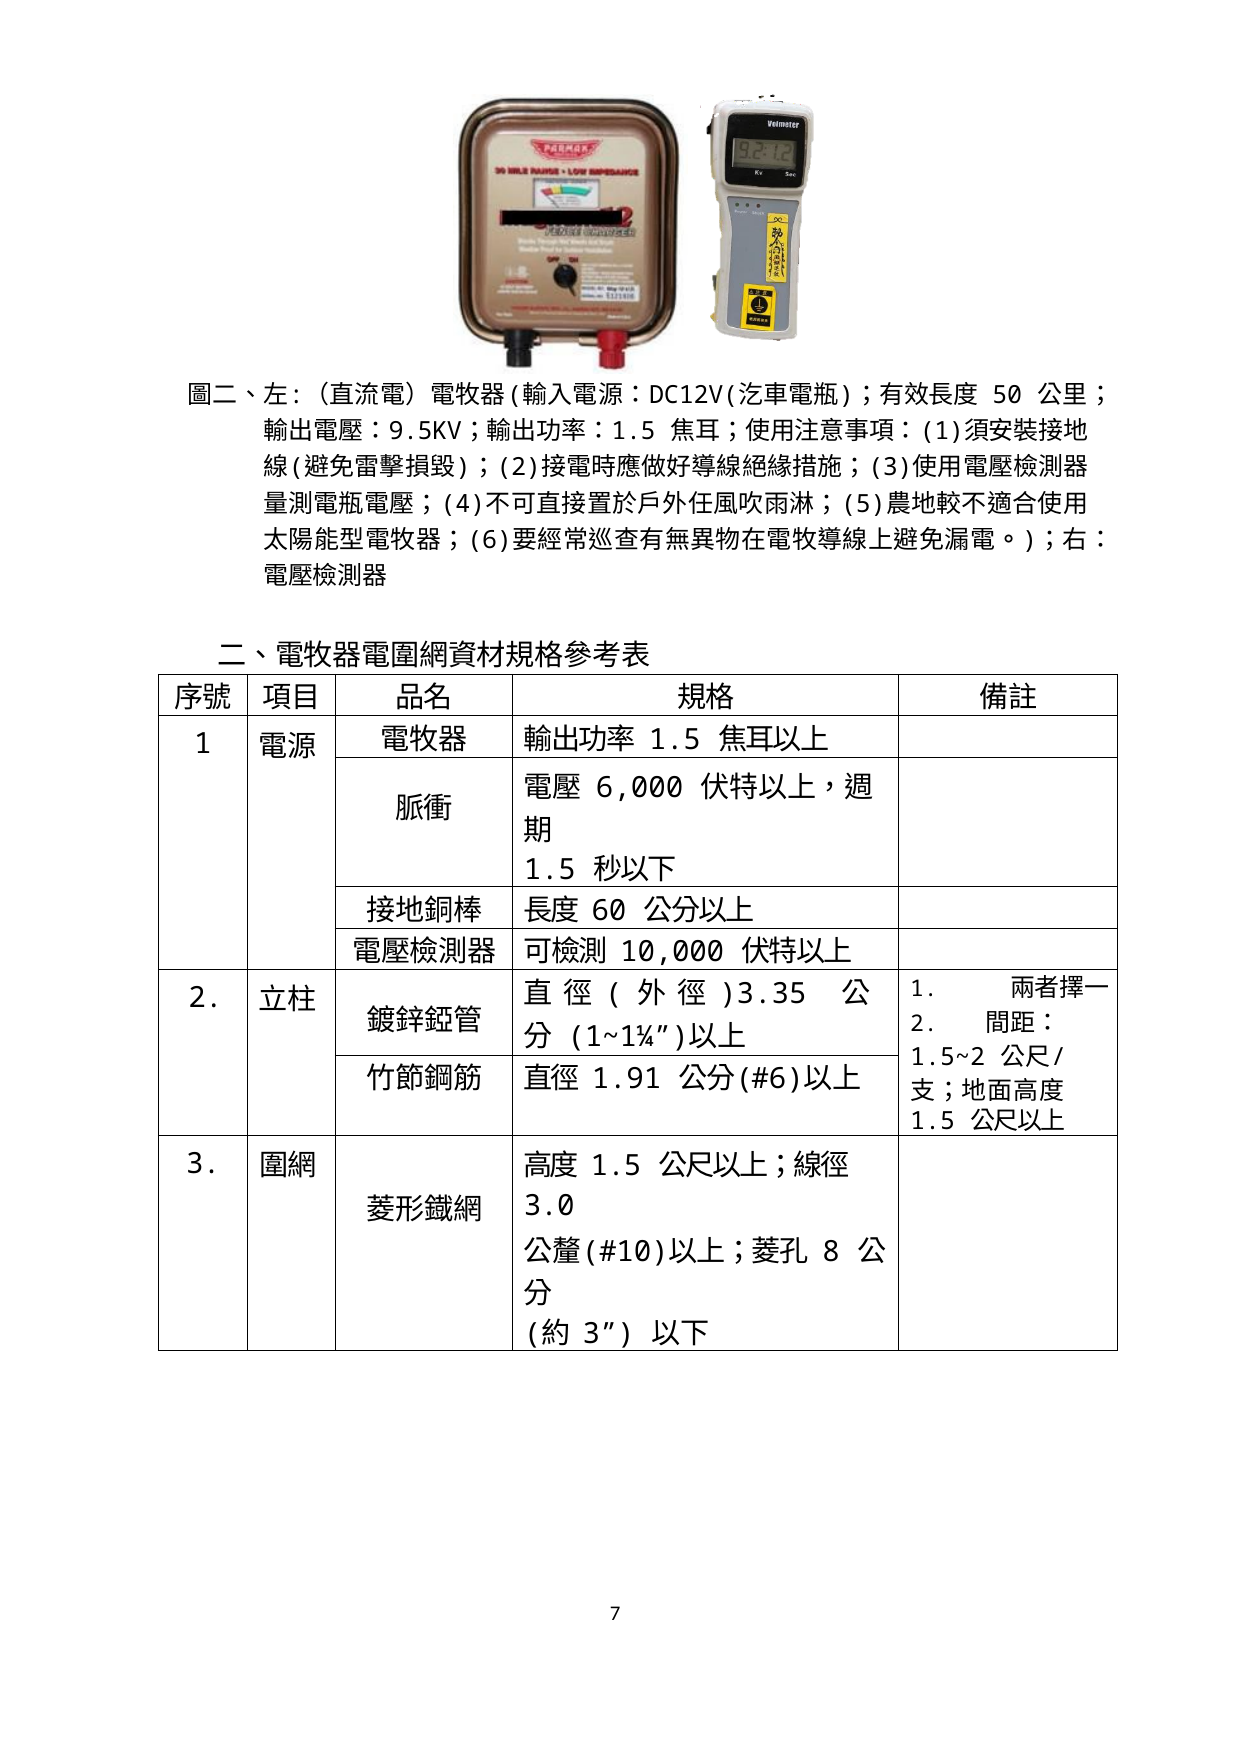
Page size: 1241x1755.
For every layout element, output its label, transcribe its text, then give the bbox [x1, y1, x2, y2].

table_cell 鍍鋅錏管 [336, 970, 512, 1055]
table_cell 可檢測 10,000 伏特以上 [513, 929, 898, 969]
table_cell 電壓檢測器 [336, 929, 512, 969]
table_cell 脈衝 [336, 758, 512, 886]
table_cell 1 [159, 716, 247, 969]
table_header 品名 [336, 675, 512, 715]
table_cell 兩者擇一 間距：1.5~2 公尺/支；地面高度 1.5 公尺以上 [899, 970, 1117, 1135]
table_cell [899, 887, 1117, 928]
table_cell 圍網 [248, 1136, 335, 1350]
table_header 項目 [248, 675, 335, 715]
table_cell [899, 716, 1117, 757]
table_cell 長度 60 公分以上 [513, 887, 898, 928]
table_cell 菱形鐡網 [336, 1136, 512, 1350]
table_header 規格 [513, 675, 898, 715]
table_cell 高度 1.5 公尺以上；線徑 3.0 公釐(#10)以上；菱孔 8 公分 (約 3”) 以下 [513, 1136, 898, 1350]
table_cell 電壓 6,000 伏特以上，週期 1.5 秒以下 [513, 758, 898, 886]
table_cell 竹節鋼筋 [336, 1056, 512, 1135]
table_cell [899, 929, 1117, 969]
table_header 序號 [159, 675, 247, 715]
text 二、電牧器電圍網資材規格參考表 [217, 632, 1216, 674]
table_cell 直徑 1.91 公分(#6)以上 [513, 1056, 898, 1135]
table_cell [899, 758, 1117, 886]
table_header 備註 [899, 675, 1117, 715]
table_cell 2. [159, 970, 247, 1135]
table_cell 直 徑 ( 外 徑 )3.35 公 分 (1~1¼”)以上 [513, 970, 898, 1055]
table_cell 電源 [248, 716, 335, 969]
text 圖二、左:（直流電）電牧器(輸入電源：DC12V(汔車電瓶)；有效長度 50 公里；輸出電壓：9.5KV；輸出功率：1.5 焦耳；使用注意事項：(1)須安裝接地線(避免雷擊損毀)；(2)接電時應做好導線絕緣措施；(3)使用電壓檢測器量測電瓶電壓；(4)不可直接置於戶外任風吹雨淋；(5)農地較不適合使用太陽能型電牧器；(6)要經常巡查有無異物在電牧導線上避免漏電。)；右：電壓檢測器 [187, 374, 1088, 592]
table_cell 3. [159, 1136, 247, 1350]
table_cell 電牧器 [336, 716, 512, 757]
table_cell 接地銅棒 [336, 887, 512, 928]
table_cell [899, 1136, 1117, 1350]
table_cell 輸出功率 1.5 焦耳以上 [513, 716, 898, 757]
table_cell 立柱 [248, 970, 335, 1135]
